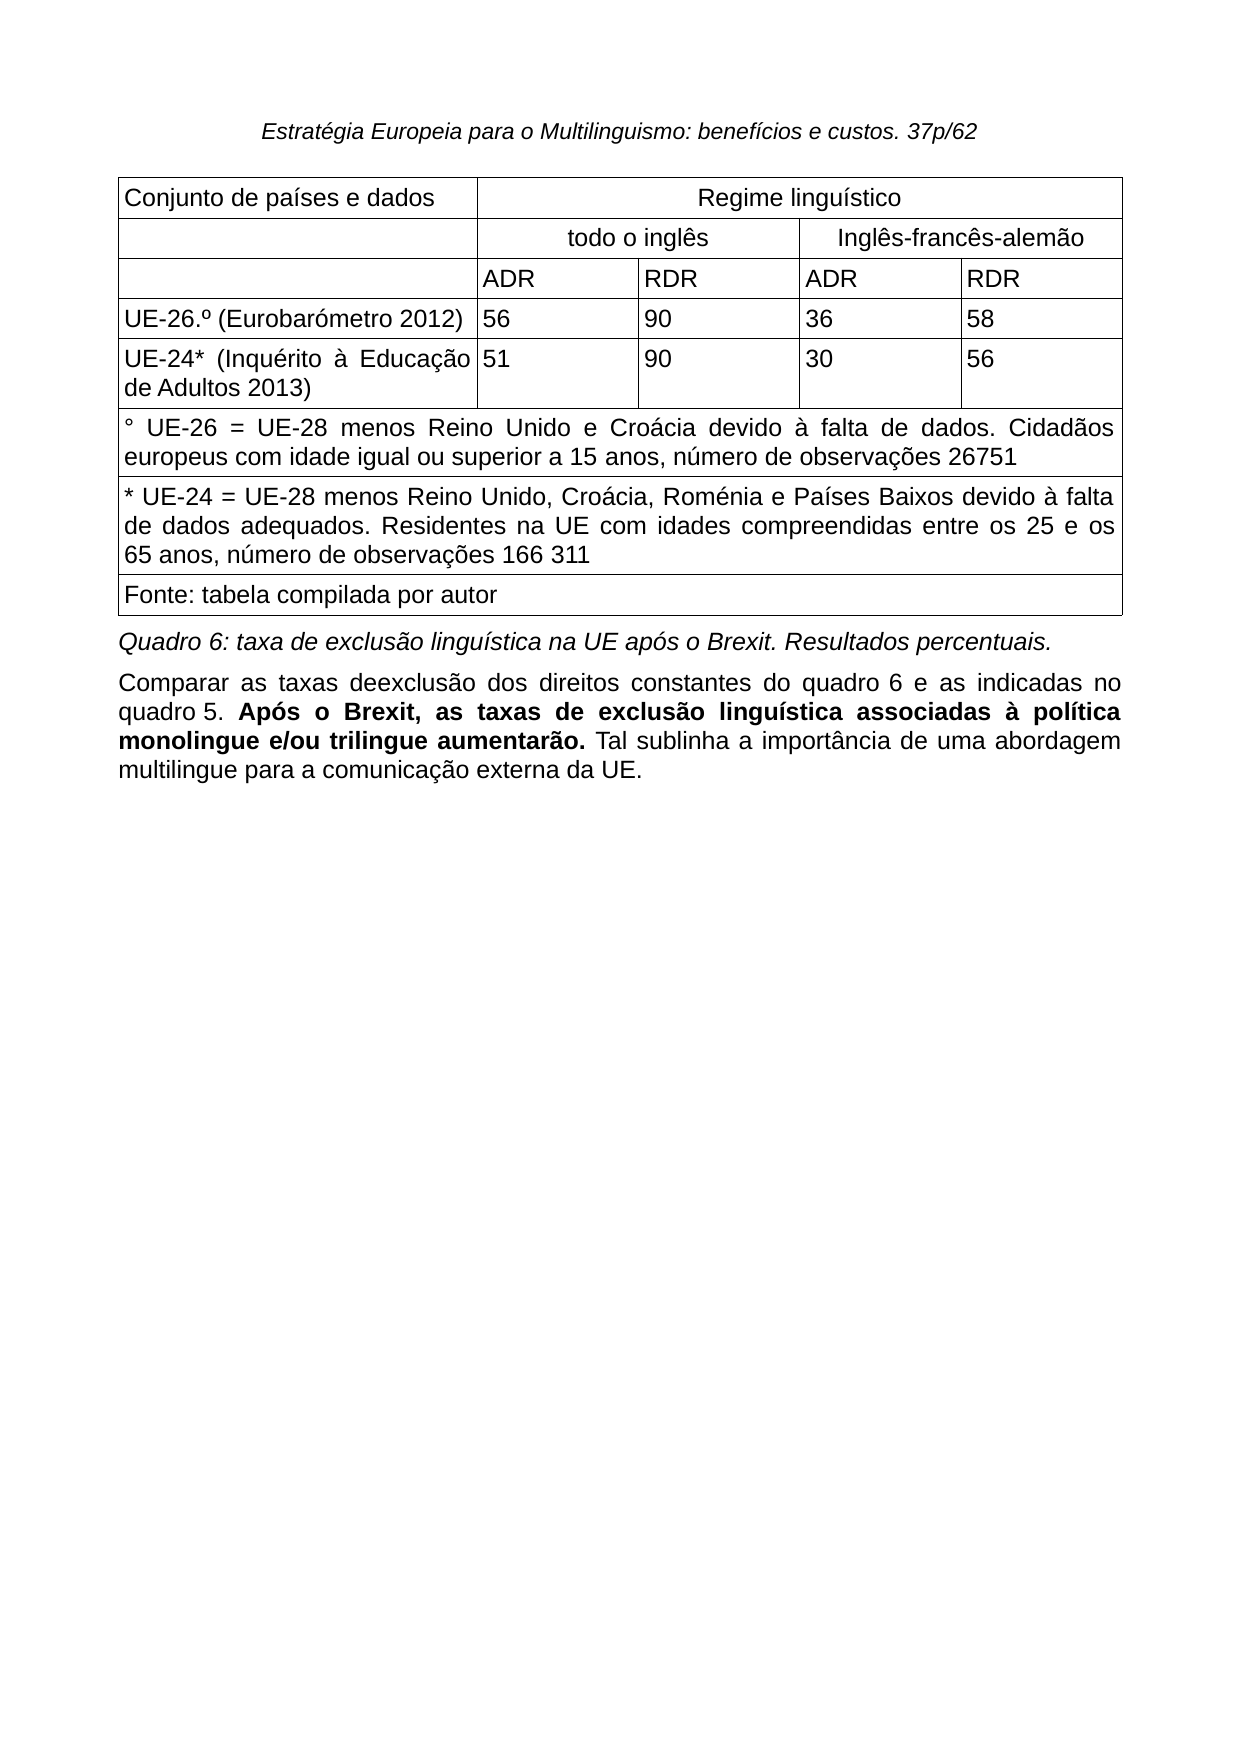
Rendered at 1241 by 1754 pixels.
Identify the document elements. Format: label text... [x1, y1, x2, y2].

table_cell ADR [800, 259, 961, 298]
table_cell ° UE-26 = UE-28 menos Reino Unido e Croácia devido à falta de dados. Cidadãos europeus com idade igual ou superior a 15 anos, número de observações 26751 [119, 409, 1122, 476]
table_header Conjunto de países e dados [119, 178, 477, 217]
table_cell Inglês-francês-alemão [800, 219, 1122, 258]
table_cell * UE-24 = UE-28 menos Reino Unido, Croácia, Roménia e Países Baixos devido à falta de dados adequados. Residentes na UE com idades compreendidas entre os 25 e os 65 anos, número de observações 166 311 [119, 477, 1122, 574]
text Quadro 6: taxa de exclusão linguística na UE após o Brexit. Resultados percentuais. [118, 627, 1122, 656]
table_cell [119, 259, 477, 298]
table_cell 90 [639, 339, 799, 407]
table_cell 30 [800, 339, 961, 407]
table_cell 51 [478, 339, 638, 407]
table_cell UE-26.º (Eurobarómetro 2012) [119, 299, 477, 338]
table_cell 56 [962, 339, 1122, 407]
table_header Regime linguístico [478, 178, 1122, 217]
table_cell Fonte: tabela compilada por autor [119, 575, 1122, 614]
table_cell ADR [478, 259, 638, 298]
table_cell [119, 219, 477, 258]
table_cell todo o inglês [478, 219, 799, 258]
table_cell 90 [639, 299, 799, 338]
table_cell 36 [800, 299, 961, 338]
text Comparar as taxas deexclusão dos direitos constantes do quadro 6 e as indicadas no quadro 5. Após o Brexit, as taxas de exclusão linguística associadas à política monolingue e/ou trilingue aumentarão. Tal sublinha a importância de uma abordagem multilingue para a comunicação externa da UE. [118, 668, 1122, 783]
table_cell RDR [962, 259, 1122, 298]
table_cell 58 [962, 299, 1122, 338]
table_cell UE-24* (Inquérito à Educação de Adultos 2013) [119, 339, 477, 407]
table_cell 56 [478, 299, 638, 338]
table_cell RDR [639, 259, 799, 298]
